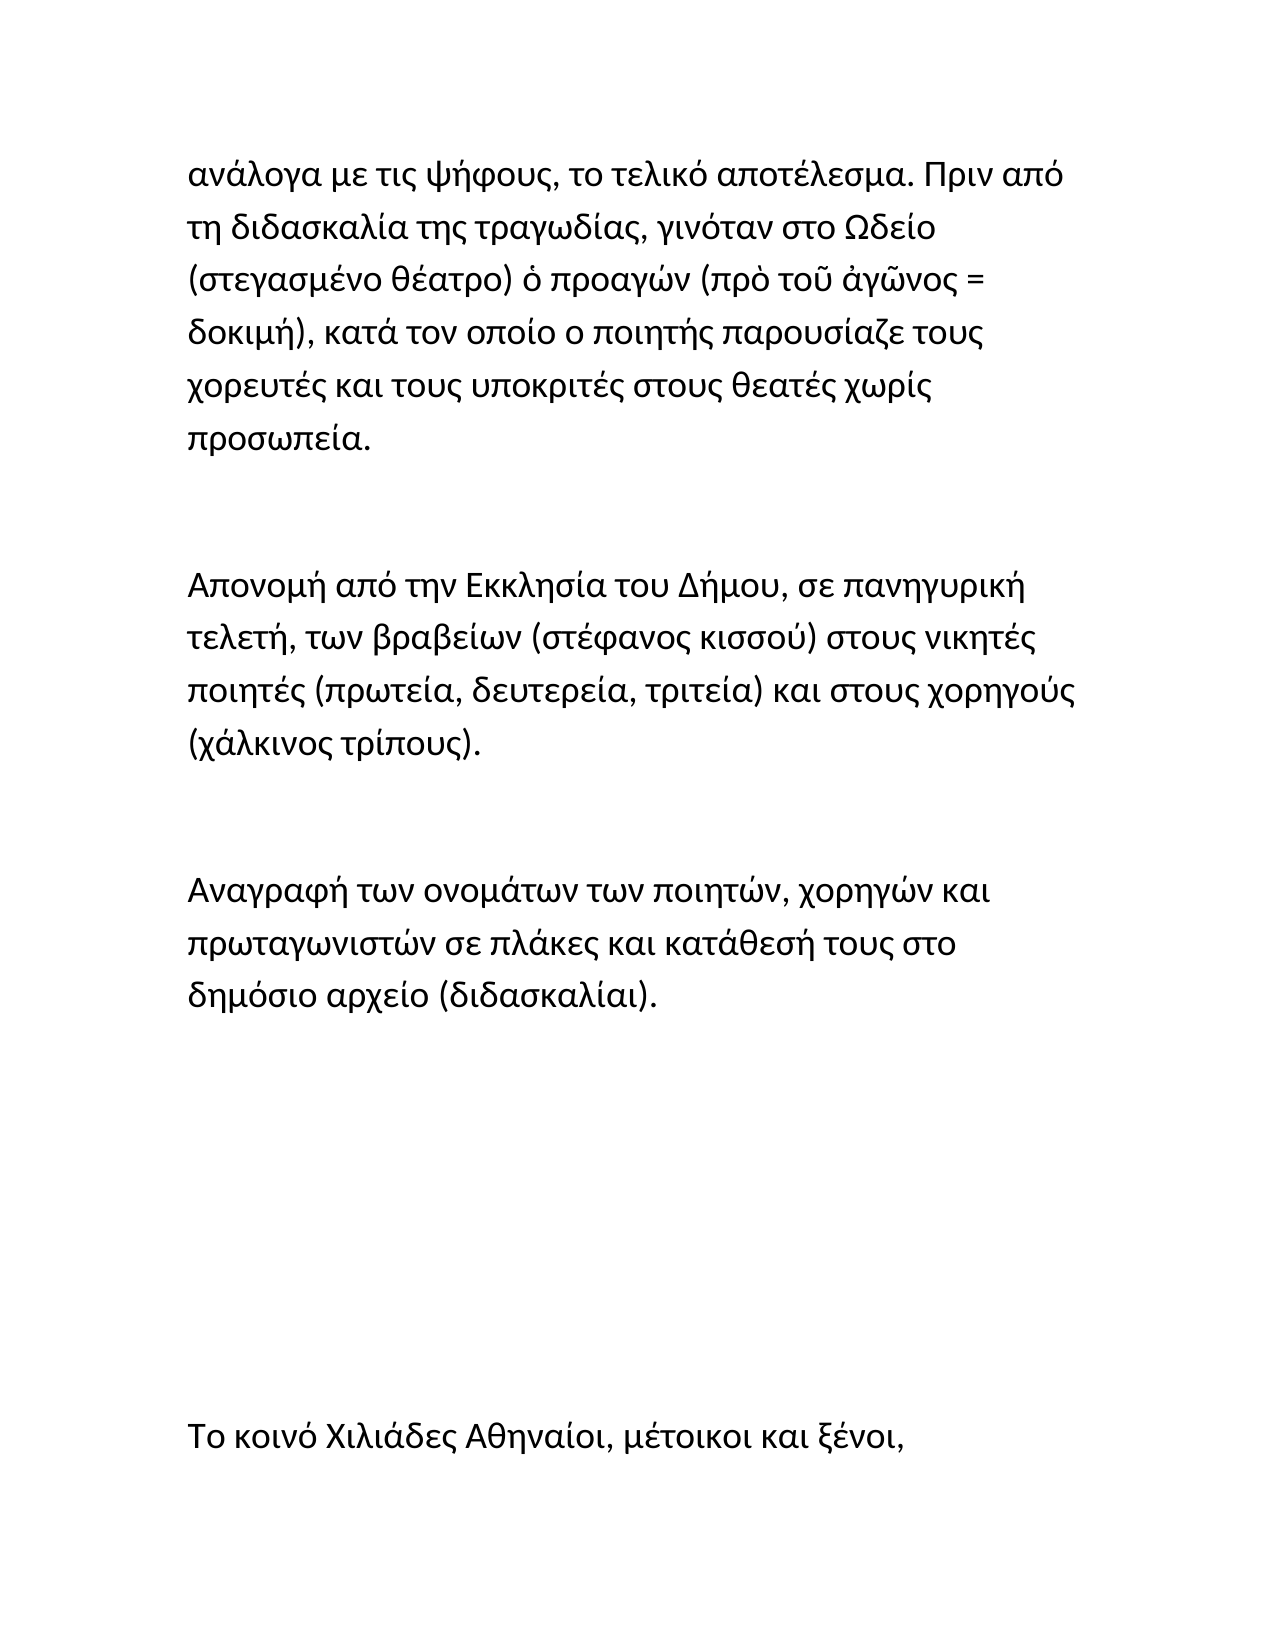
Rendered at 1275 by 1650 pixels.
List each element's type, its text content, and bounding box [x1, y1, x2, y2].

text Αναγραφή των ονομάτων των ποιητών, χορηγών και πρωταγωνιστών σε πλάκες και κατάθεσή τους στο δημόσιο αρχείο (διδασκαλίαι). [187, 866, 1087, 1017]
text Το κοινό Χιλιάδες Αθηναίοι, μέτοικοι και ξένοι, [187, 1412, 1087, 1458]
text Απονομή από την Εκκλησία του Δήμου, σε πανηγυρική τελετή, των βραβείων (στέφανος κισσού) στους νικητές ποιητές (πρωτεία, δευτερεία, τριτεία) και στους χορηγούς (χάλκινος τρίπους). [187, 561, 1087, 764]
text ανάλογα με τις ψήφους, το τελικό αποτέλεσμα. Πριν από τη διδασκαλία της τραγωδίας, γινόταν στο Ωδείο (στεγασμένο θέατρο) ὁ προαγών (πρὸ τοῦ ἀγῶνος = δοκιμή), κατά τον οποίο ο ποιητής παρουσίαζε τους χορευτές και τους υποκριτές στους θεατές χωρίς προσωπεία. [187, 150, 1087, 459]
